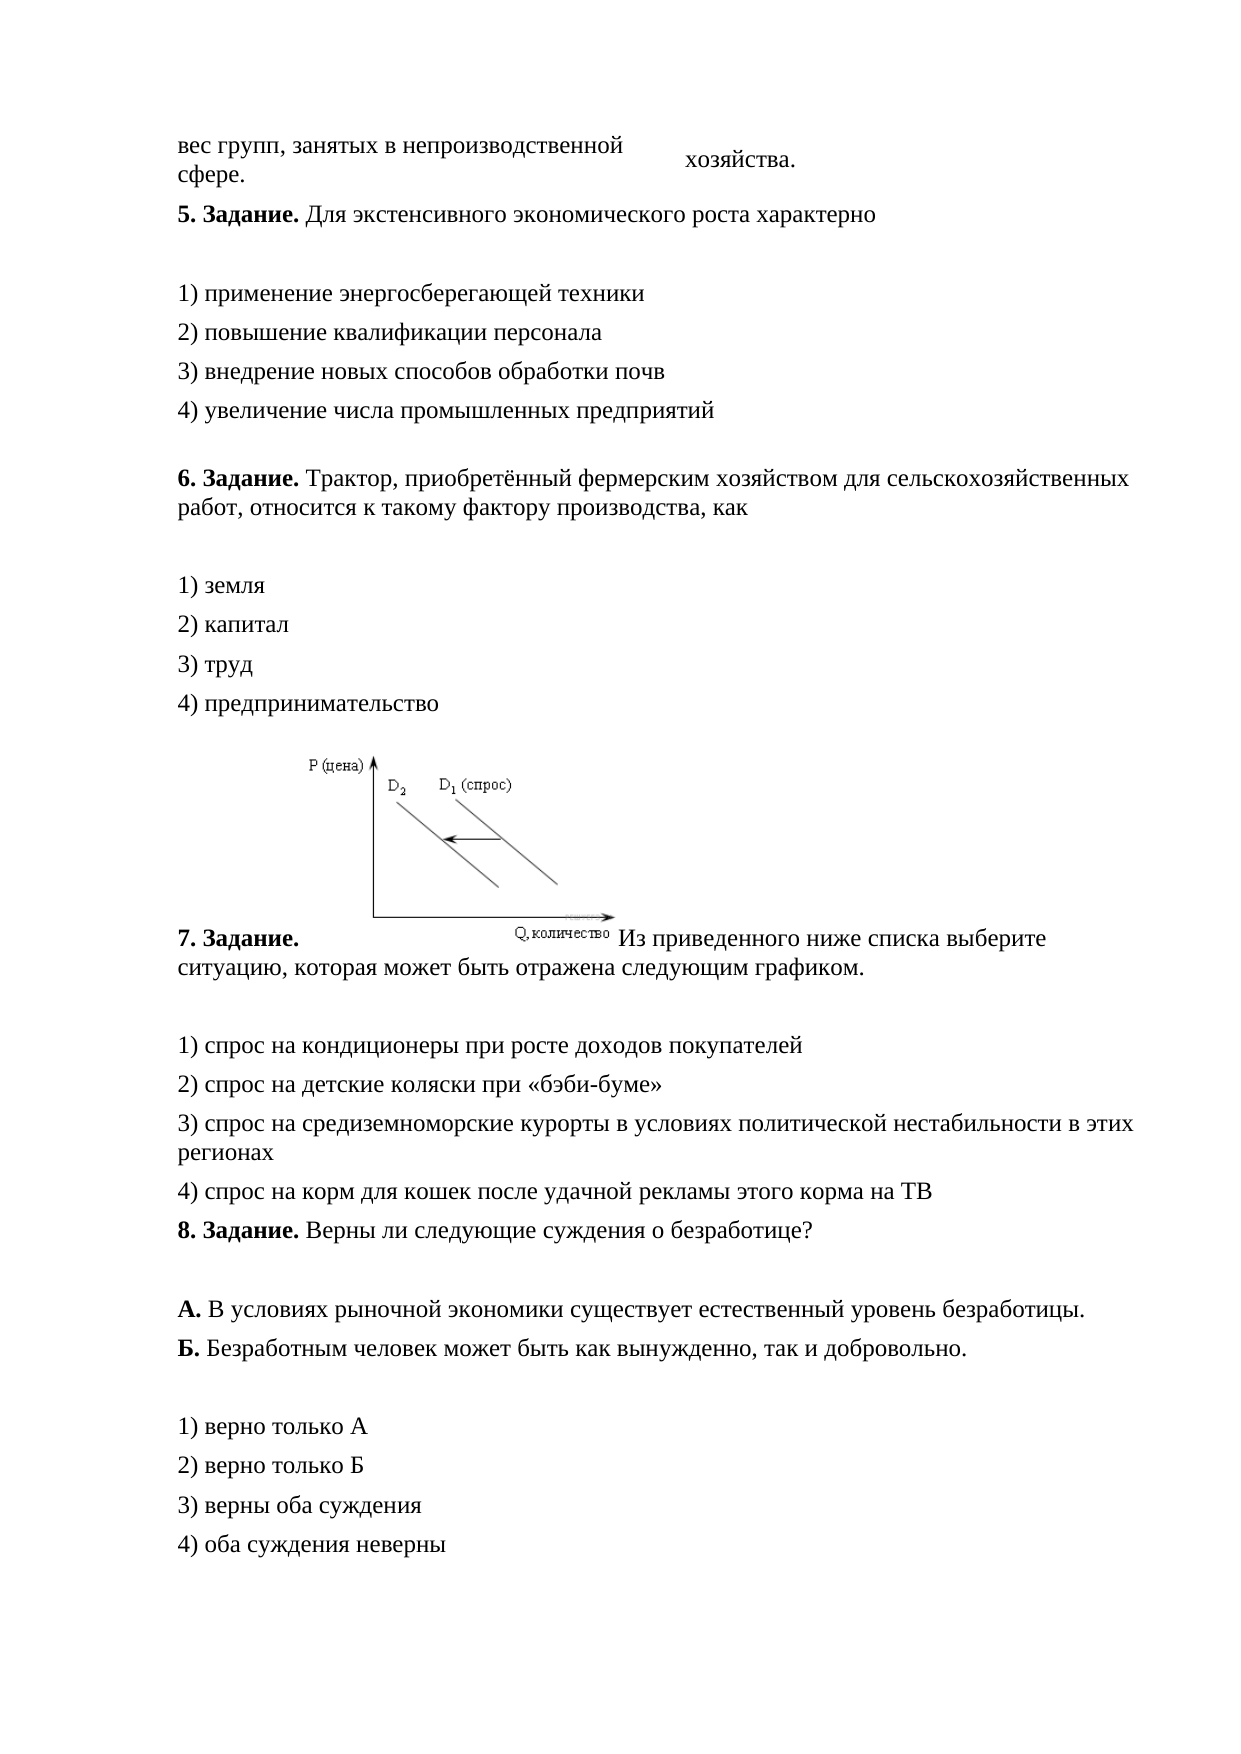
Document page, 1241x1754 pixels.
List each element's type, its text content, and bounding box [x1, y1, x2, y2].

text 4) оба суждения неверны [177, 1529, 1152, 1558]
text 4) предпринимательство [177, 688, 1152, 717]
text 3) верны оба суждения [177, 1490, 1152, 1518]
text 1) спрос на кондиционеры при росте доходов покупателей [177, 1030, 1152, 1059]
text 1) применение энергосберегающей техники [177, 278, 1152, 307]
table_cell вес групп, занятых в непроизводственной сфере. [176, 118, 683, 199]
picture [305, 755, 618, 947]
text 2) капитал [177, 609, 1152, 638]
text 3) внедрение новых способов обработки почв [177, 356, 1152, 385]
text 1) земля [177, 570, 1152, 599]
table_cell хозяйства. [684, 118, 1191, 199]
text 8. Задание. Верны ли следующие суждения о безработице? [177, 1216, 1152, 1244]
text 3) спрос на средиземноморские курорты в условиях политической нестабильности в этих регионах [177, 1108, 1152, 1166]
text 5. Задание. Для экстенсивного экономического роста характерно [177, 199, 1152, 228]
text 2) повышение квалификации персонала [177, 317, 1152, 346]
text 4) увеличение числа промышленных предприятий [177, 395, 1152, 424]
text 4) спрос на корм для кошек после удачной рекламы этого корма на ТВ [177, 1176, 1152, 1205]
text 2) верно только Б [177, 1451, 1152, 1479]
text 1) верно только А [177, 1411, 1152, 1440]
text А. В условиях рыночной экономики существует естественный уровень безработицы. [177, 1294, 1152, 1323]
text 7. Задание. Из приведенного ниже списка выберите ситуацию, которая может быть отражена следующим графиком. [177, 756, 1152, 981]
text 6. Задание. Трактор, приобретённый фермерским хозяйством для сельскохозяйственных работ, относится к такому фактору производства, как [177, 463, 1152, 521]
text 3) труд [177, 649, 1152, 677]
text Б. Безработным человек может быть как вынужденно, так и добровольно. [177, 1333, 1152, 1362]
text 2) спрос на детские коляски при «бэби-буме» [177, 1069, 1152, 1098]
